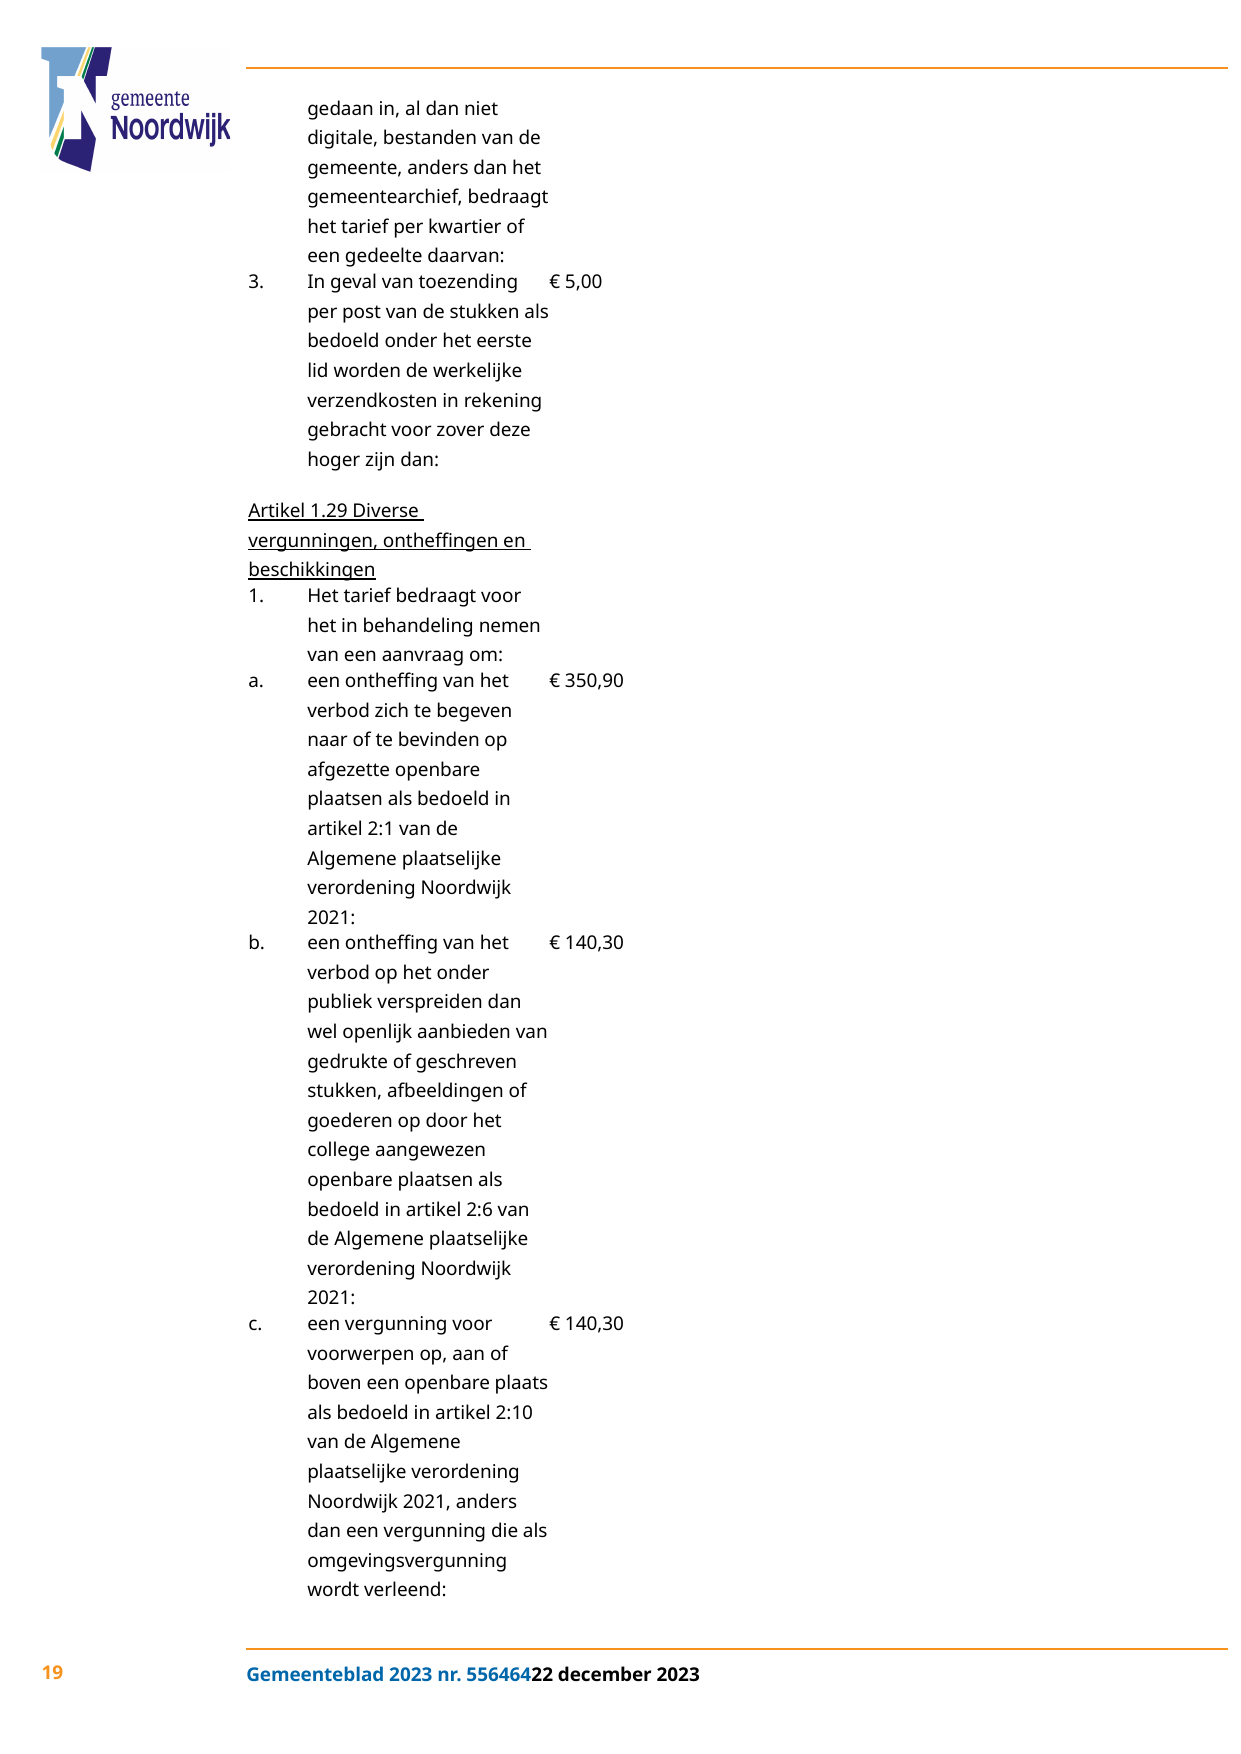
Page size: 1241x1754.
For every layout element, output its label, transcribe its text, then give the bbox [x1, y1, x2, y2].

table_cell € 140,30 [549, 1310, 1152, 1602]
table_cell [549, 95, 1152, 268]
table_cell een vergunning voor voorwerpen op, aan of boven een openbare plaats als bedoeld in artikel 2:10 van de Algemene plaatselijke verordening Noordwijk 2021, anders dan een vergunning die als omgevingsvergunning wordt verleend: [248, 1310, 549, 1602]
table_cell [248, 472, 549, 497]
table_cell In geval van toezending per post van de stukken als bedoeld onder het eerste lid worden de werkelijke verzendkosten in rekening gebracht voor zover deze hoger zijn dan: [248, 269, 549, 472]
table_cell [549, 582, 1152, 667]
table_cell € 5,00 [549, 269, 1152, 472]
table_cell Het tarief bedraagt voor het in behandeling nemen van een aanvraag om: [248, 582, 549, 667]
table_cell [549, 498, 1152, 582]
table_cell [549, 472, 1152, 497]
picture [41, 47, 231, 172]
table_cell Artikel 1.29 Diverse vergunningen, ontheffingen en beschikkingen [248, 498, 549, 582]
table_cell € 140,30 [549, 930, 1152, 1310]
table_cell gedaan in, al dan niet digitale, bestanden van de gemeente, anders dan het gemeentearchief, bedraagt het tarief per kwartier of een gedeelte daarvan: [248, 95, 549, 268]
table_cell een ontheffing van het verbod op het onder publiek verspreiden dan wel openlijk aanbieden van gedrukte of geschreven stukken, afbeeldingen of goederen op door het college aangewezen openbare plaatsen als bedoeld in artikel 2:6 van de Algemene plaatselijke verordening Noordwijk 2021: [248, 930, 549, 1310]
table_cell € 350,90 [549, 667, 1152, 929]
table_cell een ontheffing van het verbod zich te begeven naar of te bevinden op afgezette openbare plaatsen als bedoeld in artikel 2:1 van de Algemene plaatselijke verordening Noordwijk 2021: [248, 667, 549, 929]
